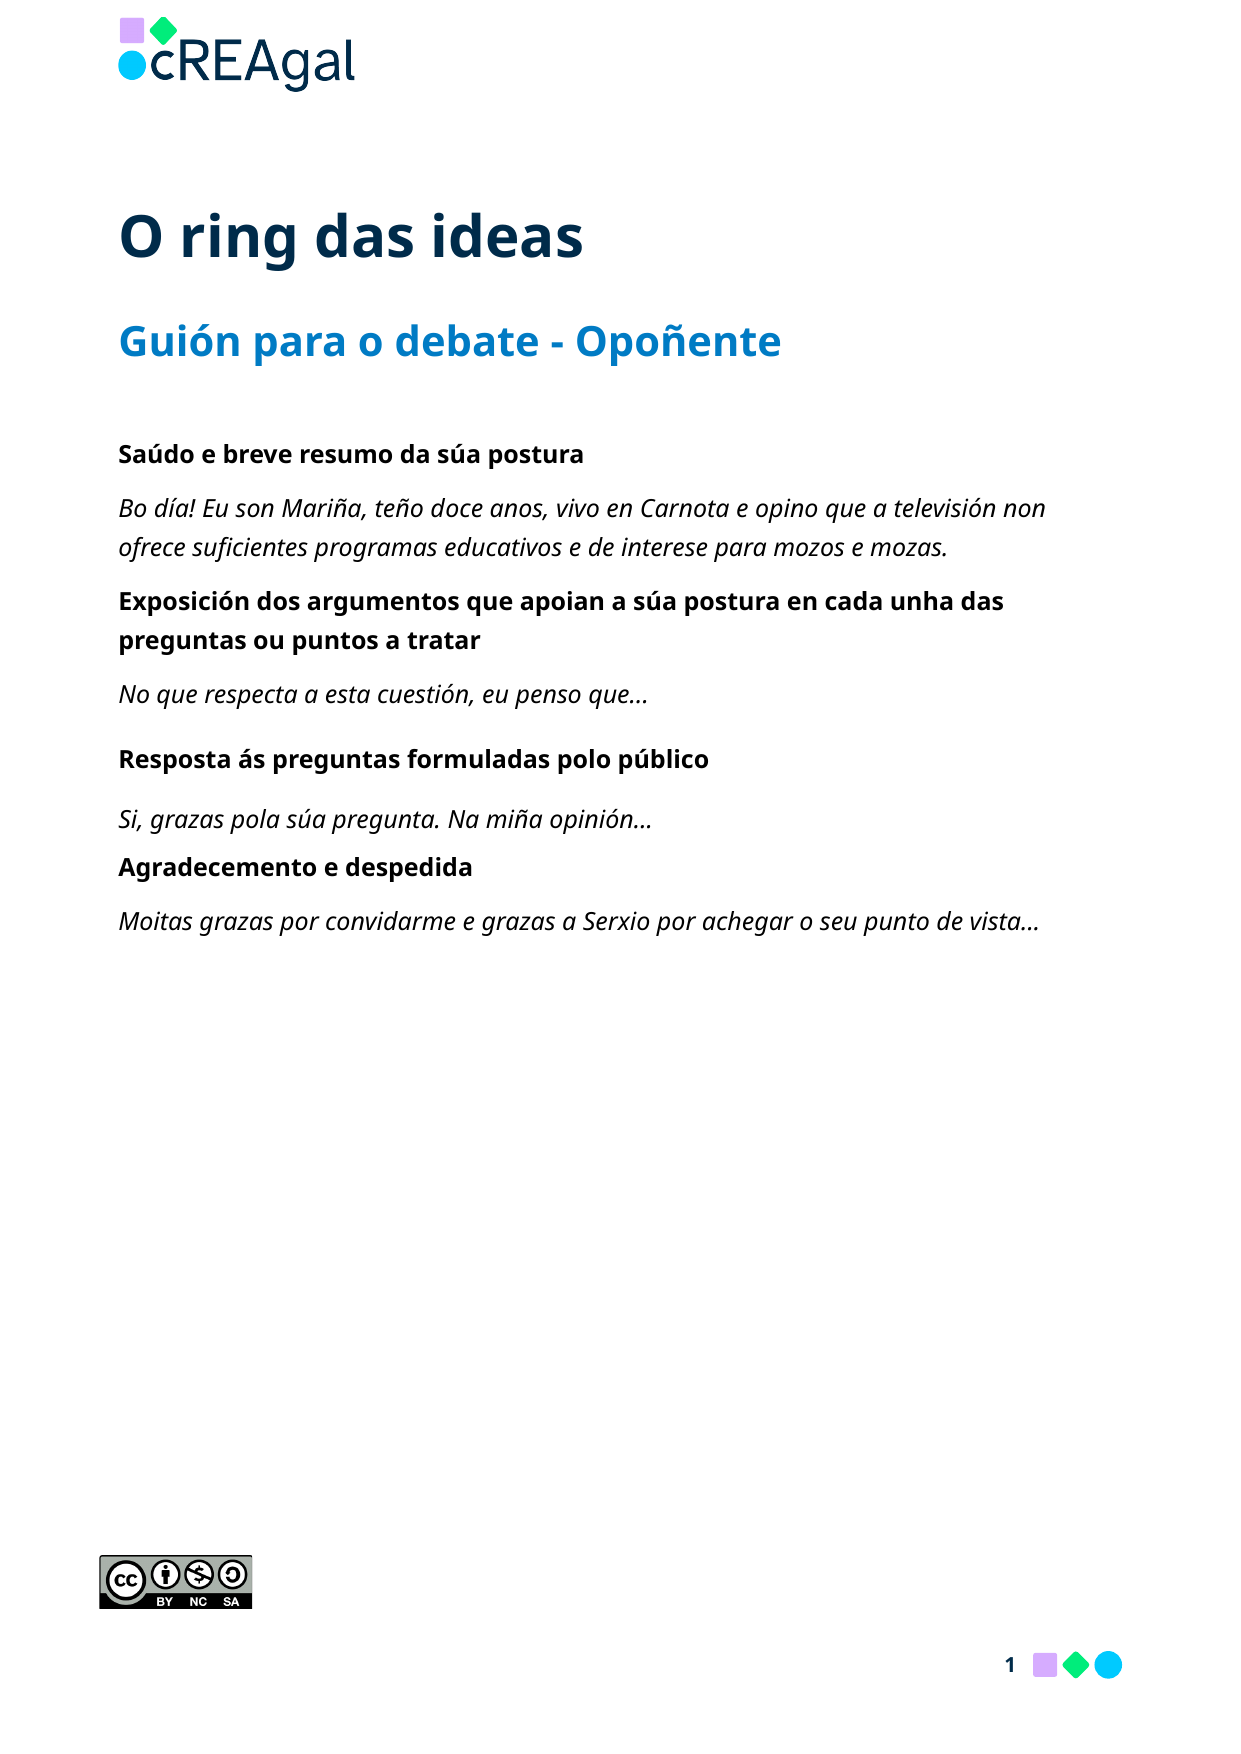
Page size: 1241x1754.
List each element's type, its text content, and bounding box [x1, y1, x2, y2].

text Exposición dos argumentos que apoian a súa postura en cada unha das preguntas ou puntos a tratar [118, 583, 1122, 657]
text Si, grazas pola súa pregunta. Na miña opinión... [118, 802, 1122, 836]
text No que respecta a esta cuestión, eu penso que... [118, 676, 1122, 710]
text Resposta ás preguntas formuladas polo público [118, 742, 1122, 776]
subtitle O ring das ideas [118, 195, 1122, 274]
text Agradecemento e despedida [118, 849, 1122, 883]
text Moitas grazas por convidarme e grazas a Serxio por achegar o seu punto de vista... [118, 903, 1122, 937]
text Saúdo e breve resumo da súa postura [118, 437, 1122, 471]
picture [118, 17, 355, 92]
subtitle Guión para o debate - Opoñente [118, 311, 1122, 368]
picture [99, 1555, 253, 1609]
text Bo día! Eu son Mariña, teño doce anos, vivo en Carnota e opino que a televisión non ofrece suficientes programas educativos e de interese para mozos e mozas. [118, 490, 1122, 564]
